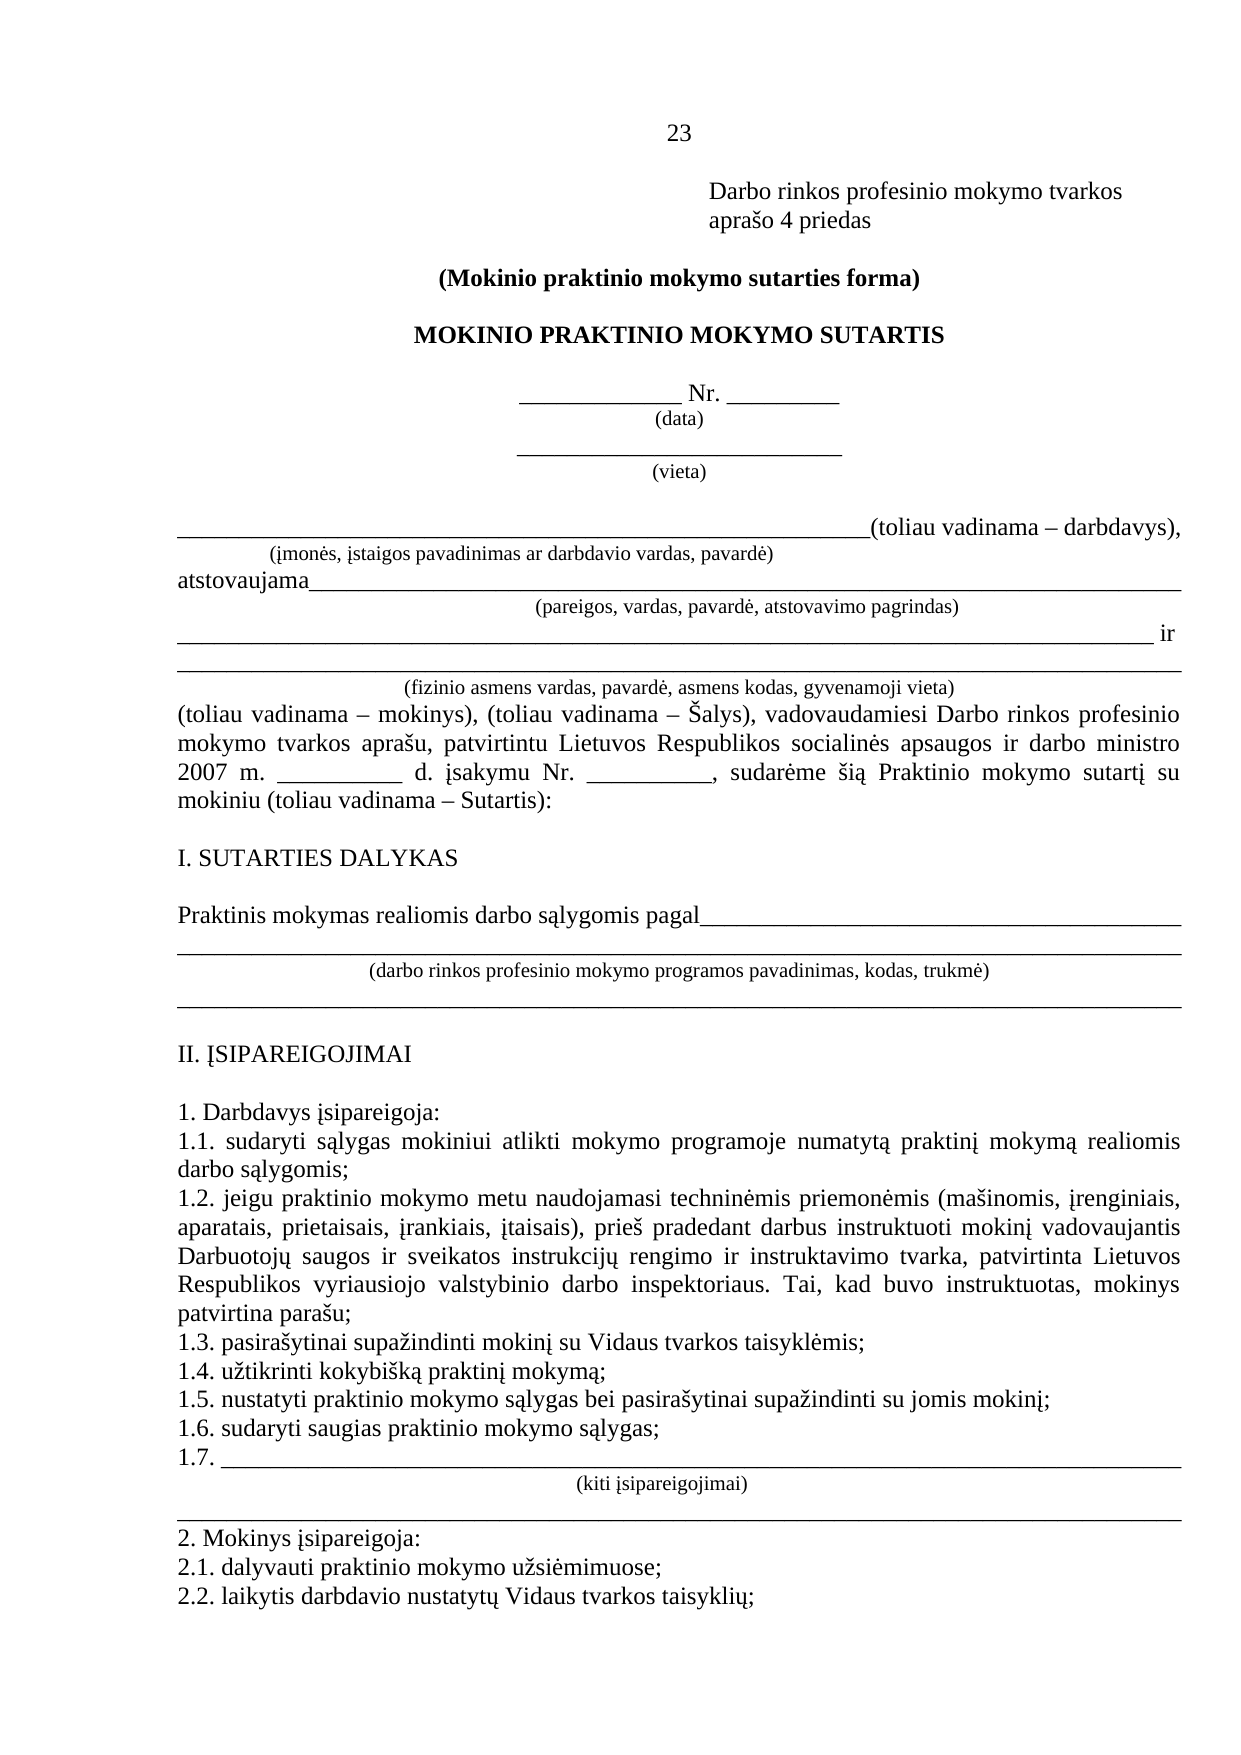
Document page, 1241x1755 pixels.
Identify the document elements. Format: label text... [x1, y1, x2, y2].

text _____________ Nr. _________ [177, 378, 1181, 406]
text (vieta) [177, 459, 1181, 483]
text (fizinio asmens vardas, pavardė, asmens kodas, gyvenamoji vieta) [177, 675, 1181, 699]
text (data) [177, 406, 1181, 430]
text (Mokinio praktinio mokymo sutarties forma) [177, 263, 1181, 291]
text aprašo 4 priedas [177, 205, 1181, 234]
text II. ĮSIPAREIGOJIMAI [177, 1039, 1181, 1068]
text 1.3. pasirašytinai supažindinti mokinį su Vidaus tvarkos taisyklėmis; [177, 1327, 1181, 1356]
text 1.6. sudaryti saugias praktinio mokymo sąlygas; [177, 1413, 1181, 1442]
text I. SUTARTIES DALYKAS [177, 843, 1181, 872]
text (pareigos, vardas, pavardė, atstovavimo pagrindas) [177, 593, 1181, 618]
text ir [177, 618, 1181, 646]
text 1.2. jeigu praktinio mokymo metu naudojamasi techninėmis priemonėmis (mašinomis, įrenginiais, aparatais, prietaisais, įrankiais, įtaisais), prieš pradedant darbus instruktuoti mokinį vadovaujantis Darbuotojų saugos ir sveikatos instrukcijų rengimo ir instruktavimo tvarka, patvirtinta Lietuvos Respublikos vyriausiojo valstybinio darbo inspektoriaus. Tai, kad buvo instruktuotas, mokinys patvirtina parašu; [177, 1183, 1181, 1327]
text atstovaujama [177, 565, 1181, 593]
text (darbo rinkos profesinio mokymo programos pavadinimas, kodas, trukmė) [177, 958, 1181, 982]
text Darbo rinkos profesinio mokymo tvarkos [177, 176, 1181, 205]
text (įmonės, įstaigos pavadinimas ar darbdavio vardas, pavardė) [177, 541, 1181, 565]
text 1.4. užtikrinti kokybišką praktinį mokymą; [177, 1356, 1181, 1384]
text (toliau vadinama – mokinys), (toliau vadinama – Šalys), vadovaudamiesi Darbo rinkos profesinio mokymo tvarkos aprašu, patvirtintu Lietuvos Respublikos socialinės apsaugos ir darbo ministro 2007 m. __________ d. įsakymu Nr. __________, sudarėme šią Praktinio mokymo sutartį su mokiniu (toliau vadinama – Sutartis): [177, 699, 1181, 814]
text 2.2. laikytis darbdavio nustatytų Vidaus tvarkos taisyklių; [177, 1581, 1181, 1610]
text (toliau vadinama – darbdavys), [177, 512, 1181, 541]
text MOKINIO PRAKTINIO MOKYMO SUTARTIS [177, 320, 1181, 349]
text __________________________ [177, 430, 1181, 459]
text 1.1. sudaryti sąlygas mokiniui atlikti mokymo programoje numatytą praktinį mokymą realiomis darbo sąlygomis; [177, 1126, 1181, 1183]
text 2. Mokinys įsipareigoja: [177, 1523, 1181, 1552]
text 1.7. [177, 1442, 1181, 1471]
text (kiti įsipareigojimai) [177, 1471, 1181, 1495]
text 1. Darbdavys įsipareigoja: [177, 1097, 1181, 1126]
text Praktinis mokymas realiomis darbo sąlygomis pagal [177, 900, 1181, 929]
text 2.1. dalyvauti praktinio mokymo užsiėmimuose; [177, 1552, 1181, 1581]
text 1.5. nustatyti praktinio mokymo sąlygas bei pasirašytinai supažindinti su jomis mokinį; [177, 1384, 1181, 1413]
